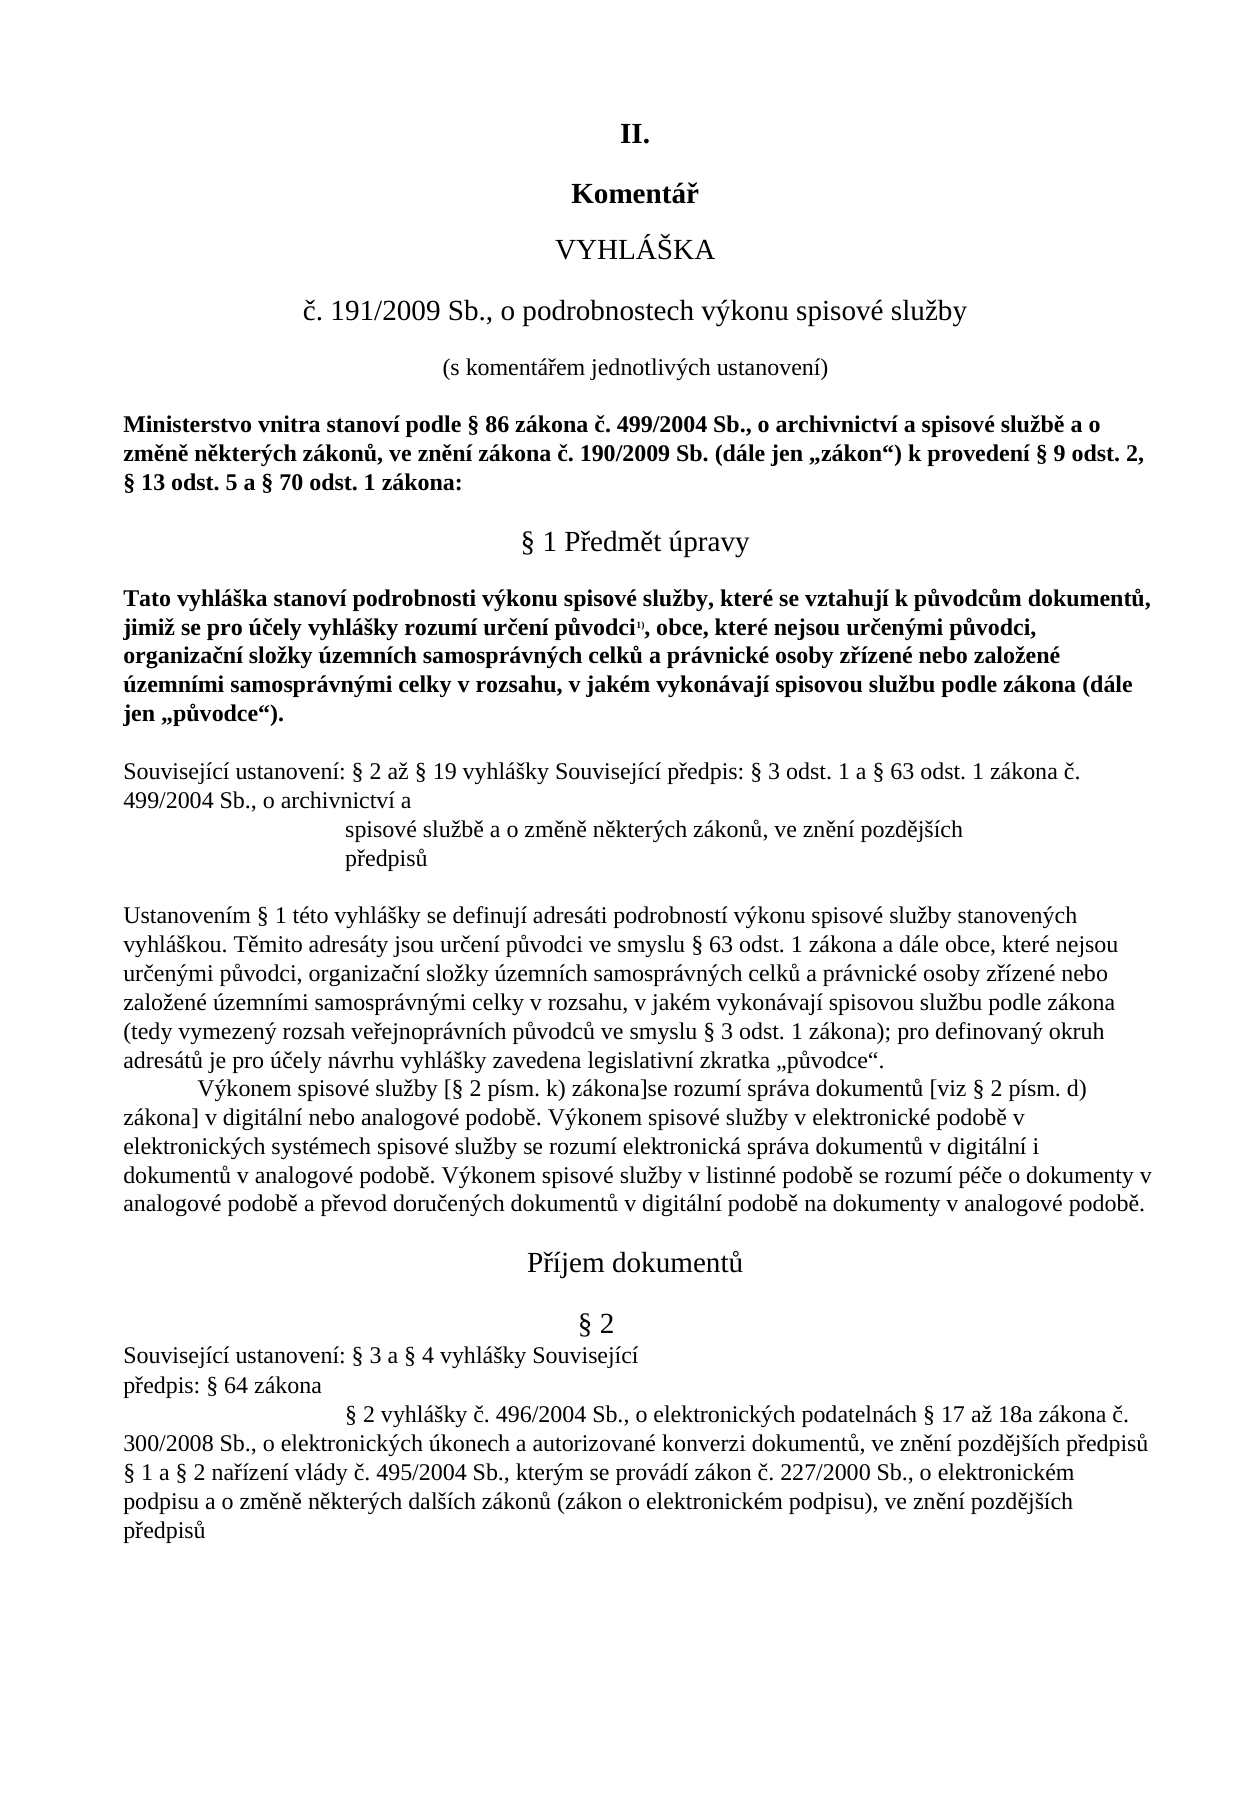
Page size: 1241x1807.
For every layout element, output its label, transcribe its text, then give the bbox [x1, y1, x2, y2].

text Komentář [123, 178, 1154, 210]
text § 2 vyhlášky č. 496/2004 Sb., o elektronických podatelnách § 17 až 18a zákona č. 300/2008 Sb., o elektronických úkonech a autorizované konverzi dokumentů, ve znění pozdějších předpisů § 1 a § 2 nařízení vlády č. 495/2004 Sb., kterým se provádí zákon č. 227/2000 Sb., o elektronickém podpisu a o změně některých dalších zákonů (zákon o elektronickém podpisu), ve znění pozdějších předpisů [123, 1399, 1154, 1544]
text VYHLÁŠKA [123, 234, 1154, 266]
text § 1 Předmět úpravy [123, 524, 1154, 558]
text Tato vyhláška stanoví podrobnosti výkonu spisové služby, které se vztahují k původcům dokumentů, jimiž se pro účely vyhlášky rozumí určení původci1), obce, které nejsou určenými původci, organizační složky územních samosprávných celků a právnické osoby zřízené nebo založené územními samosprávnými celky v rozsahu, v jakém vykonávají spisovou službu podle zákona (dále jen „původce“). [123, 582, 1154, 727]
text předpisů [123, 842, 1154, 871]
text § 2 Související ustanovení: § 3 a § 4 vyhlášky Související předpis: § 64 zákona [123, 1307, 699, 1399]
text spisové službě a o změně některých zákonů, ve znění pozdějších [123, 813, 1154, 842]
text č. 191/2009 Sb., o podrobnostech výkonu spisové služby [123, 294, 1154, 327]
text Výkonem spisové služby [§ 2 písm. k) zákona]se rozumí správa dokumentů [viz § 2 písm. d) zákona] v digitální nebo analogové podobě. Výkonem spisové služby v elektronické podobě v elektronických systémech spisové služby se rozumí elektronická správa dokumentů v digitální i dokumentů v analogové podobě. Výkonem spisové služby v listinné podobě se rozumí péče o dokumenty v analogové podobě a převod doručených dokumentů v digitální podobě na dokumenty v analogové podobě. [123, 1073, 1154, 1217]
text (s komentářem jednotlivých ustanovení) [123, 352, 1154, 380]
text Příjem dokumentů [123, 1245, 1154, 1279]
text Související ustanovení: § 2 až § 19 vyhlášky Související předpis: § 3 odst. 1 a § 63 odst. 1 zákona č. 499/2004 Sb., o archivnictví a [123, 755, 1154, 813]
text Ministerstvo vnitra stanoví podle § 86 zákona č. 499/2004 Sb., o archivnictví a spisové službě a o změně některých zákonů, ve znění zákona č. 190/2009 Sb. (dále jen „zákon“) k provedení § 9 odst. 2, § 13 odst. 5 a § 70 odst. 1 zákona: [123, 409, 1154, 496]
text Ustanovením § 1 této vyhlášky se definují adresáti podrobností výkonu spisové služby stanovených vyhláškou. Těmito adresáty jsou určení původci ve smyslu § 63 odst. 1 zákona a dále obce, které nejsou určenými původci, organizační složky územních samosprávných celků a právnické osoby zřízené nebo založené územními samosprávnými celky v rozsahu, v jakém vykonávají spisovou službu podle zákona (tedy vymezený rozsah veřejnoprávních původců ve smyslu § 3 odst. 1 zákona); pro definovaný okruh adresátů je pro účely návrhu vyhlášky zavedena legislativní zkratka „původce“. [123, 899, 1154, 1073]
text II. [123, 117, 1154, 149]
